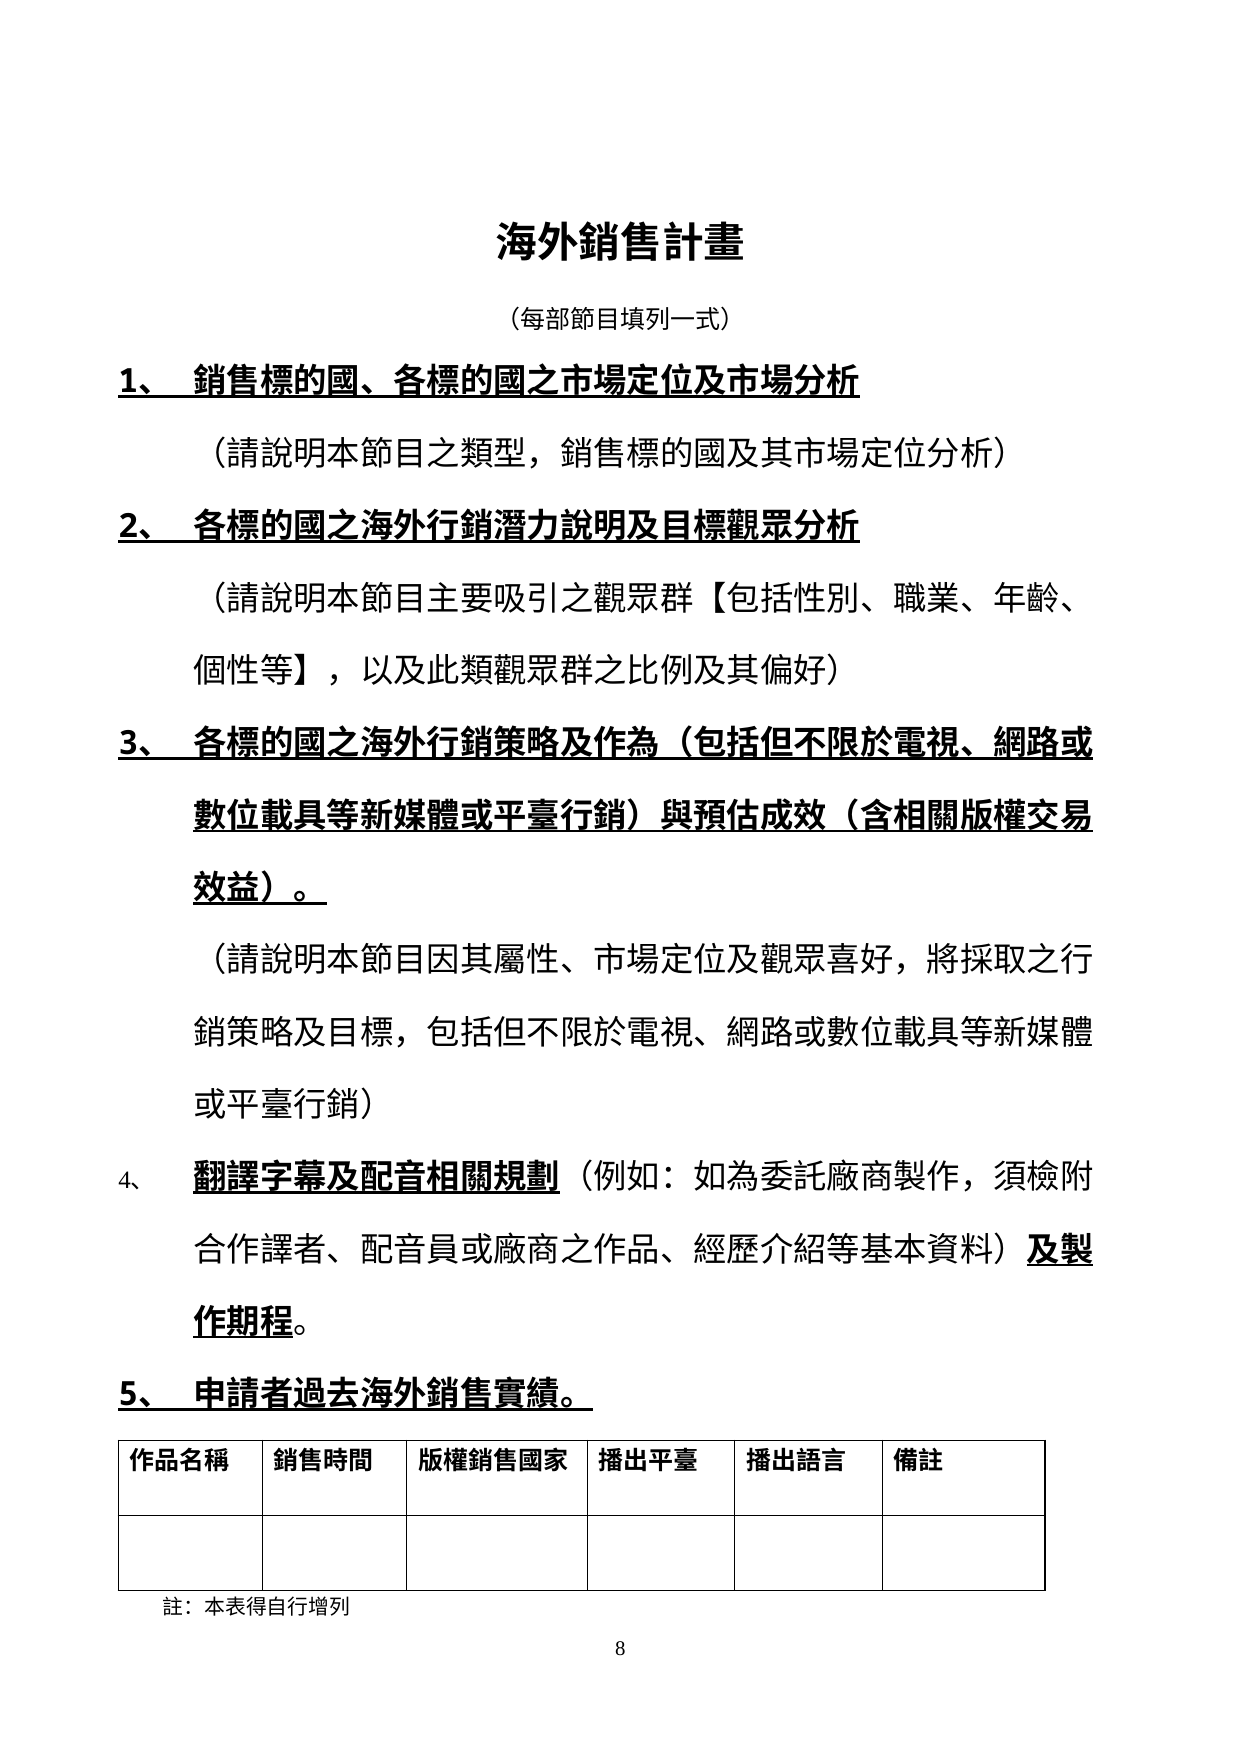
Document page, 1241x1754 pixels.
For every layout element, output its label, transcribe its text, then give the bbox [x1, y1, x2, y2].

table_header 銷售時間 [263, 1441, 406, 1514]
text （請說明本節目因其屬性、市場定位及觀眾喜好，將採取之行銷策略及目標，包括但不限於電視、網路或數位載具等新媒體或平臺行銷） [193, 933, 1122, 1126]
table_cell [588, 1516, 734, 1589]
table_cell [119, 1516, 262, 1589]
text 海外銷售計畫 [118, 209, 1122, 269]
list 銷售標的國、各標的國之市場定位及市場分析 [118, 354, 1122, 402]
table_cell [407, 1516, 587, 1589]
table_header 播出語言 [735, 1441, 882, 1514]
list 各標的國之海外行銷策略及作為（包括但不限於電視、網路或數位載具等新媒體或平臺行銷）與預估成效（含相關版權交易效益）。 [118, 716, 1122, 909]
table_cell [735, 1516, 882, 1589]
list 申請者過去海外銷售實績。 [118, 1367, 1122, 1415]
list 各標的國之海外行銷潛力說明及目標觀眾分析 [118, 499, 1122, 547]
table_cell [883, 1516, 1044, 1589]
text 註：本表得自行增列 [162, 1591, 1122, 1621]
list 翻譯字幕及配音相關規劃（例如：如為委託廠商製作，須檢附合作譯者、配音員或廠商之作品、經歷介紹等基本資料）及製作期程。 [118, 1150, 1122, 1343]
text （請說明本節目之類型，銷售標的國及其市場定位分析） [193, 427, 1122, 475]
table_header 備註 [883, 1441, 1044, 1514]
text （請說明本節目主要吸引之觀眾群【包括性別、職業、年齡、個性等】，以及此類觀眾群之比例及其偏好） [193, 571, 1122, 692]
table_header 作品名稱 [119, 1441, 262, 1514]
table_cell [263, 1516, 406, 1589]
text （每部節目填列一式） [118, 299, 1122, 336]
table_header 播出平臺 [588, 1441, 734, 1514]
table_header 版權銷售國家 [407, 1441, 587, 1514]
